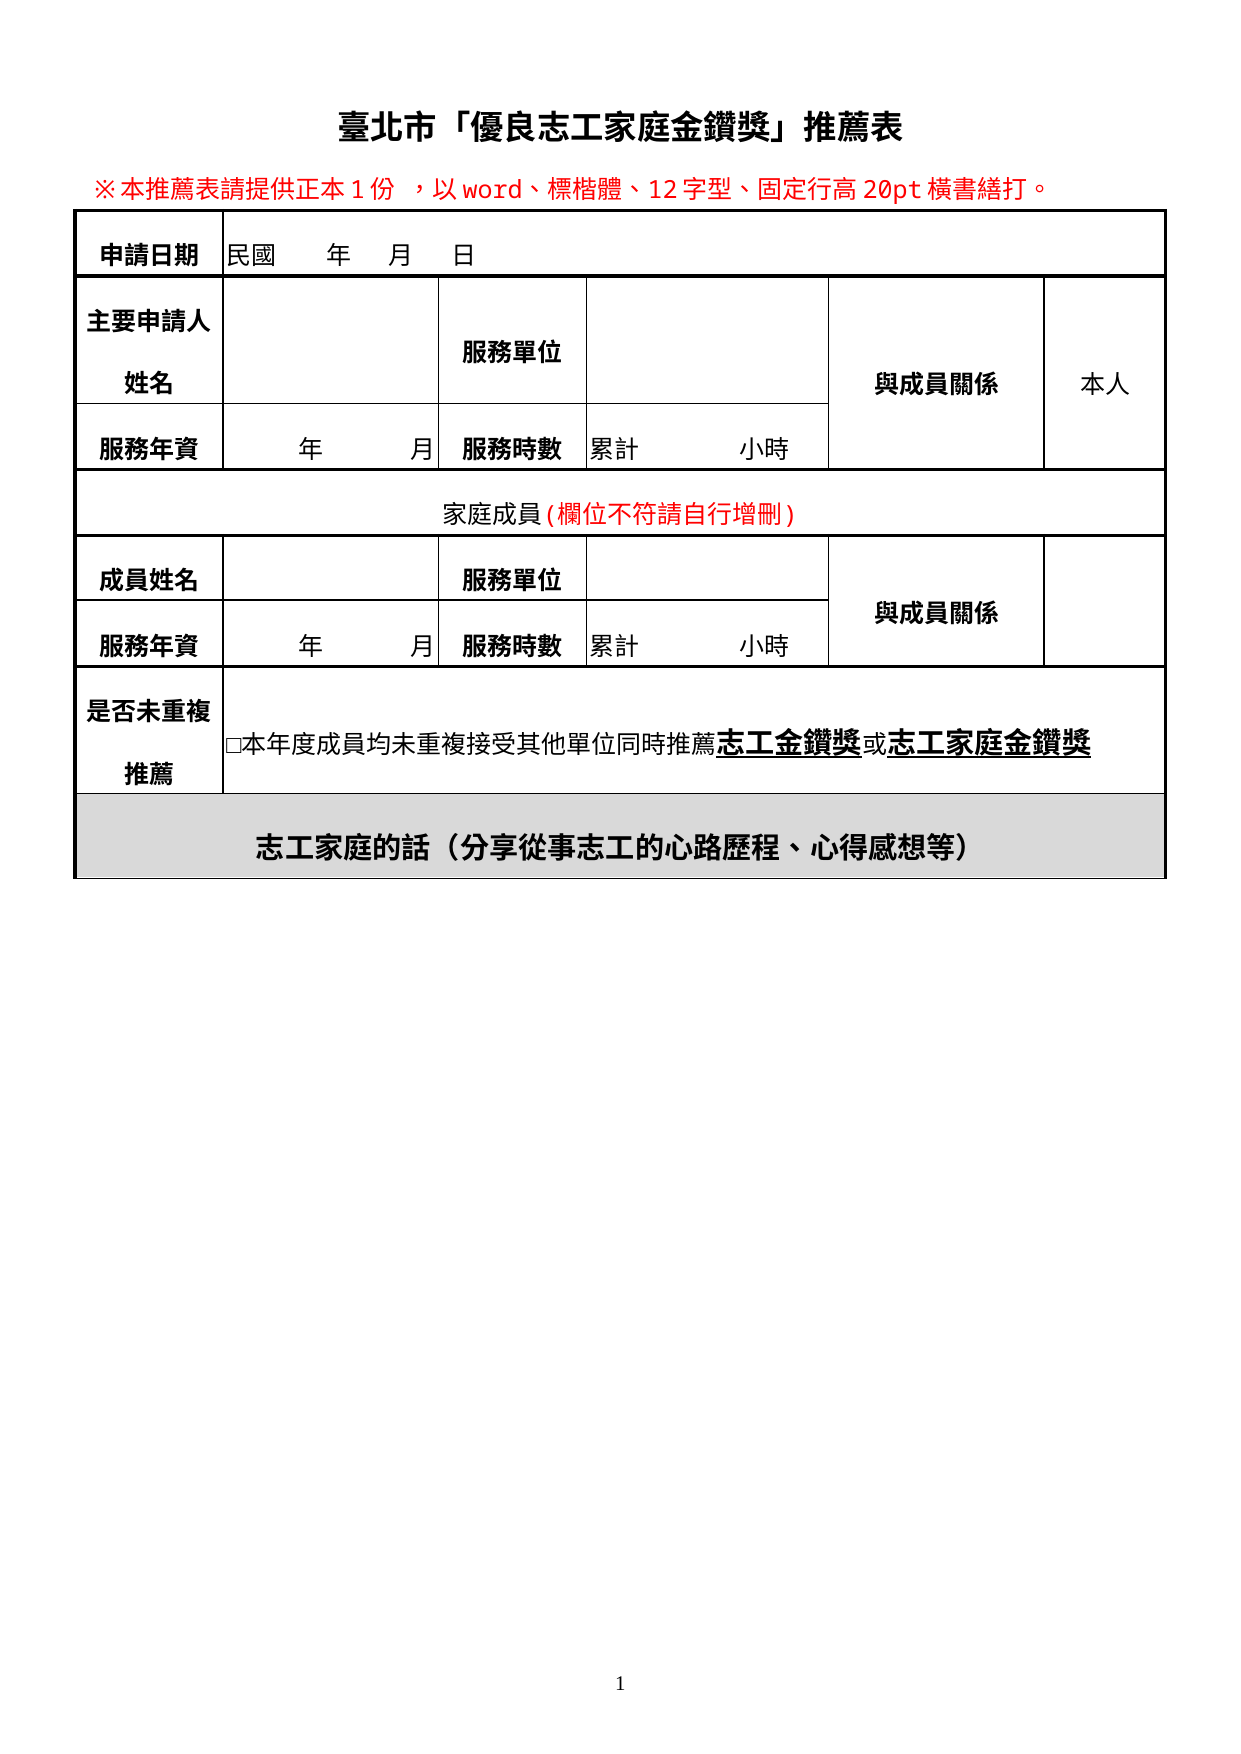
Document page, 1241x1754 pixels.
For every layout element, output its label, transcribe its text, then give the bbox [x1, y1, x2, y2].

table_cell 服務時數 [439, 404, 586, 468]
table_cell 志工家庭的話（分享從事志工的心路歷程、心得感想等） [77, 794, 1164, 877]
table_cell 主要申請人 姓名 [77, 278, 222, 402]
table_cell [587, 537, 828, 599]
table_cell 服務單位 [439, 278, 586, 402]
table_cell 服務年資 [77, 404, 222, 468]
table_header 申請日期 [77, 212, 222, 274]
table_cell 本人 [1045, 278, 1164, 468]
table_cell 是否未重複推薦 [77, 668, 222, 793]
table_cell 年 月 [224, 601, 438, 665]
table_cell [1045, 537, 1164, 665]
table_cell [224, 278, 438, 402]
text ※本推薦表請提供正本1份 ，以word、標楷體、12字型、固定行高20pt橫書繕打。 [75, 146, 1154, 209]
table_cell 年 月 [224, 404, 438, 468]
table_cell [587, 278, 828, 402]
table_cell 與成員關係 [829, 278, 1043, 468]
table_cell 累計 小時 [587, 404, 828, 468]
table_cell 服務年資 [77, 601, 222, 665]
table_cell 家庭成員(欄位不符請自行增刪) [77, 471, 1164, 534]
table_cell 與成員關係 [829, 537, 1043, 665]
table_cell 服務時數 [439, 601, 586, 665]
table_header 民國 年 月 日 [224, 212, 1164, 274]
table_cell 成員姓名 [77, 537, 222, 599]
table_cell □本年度成員均未重複接受其他單位同時推薦志工金鑽獎或志工家庭金鑽獎 [224, 668, 1164, 793]
text 臺北市「優良志工家庭金鑽獎」推薦表 [75, 84, 1165, 146]
table_cell 服務單位 [439, 537, 586, 599]
table_cell [224, 537, 438, 599]
table_cell 累計 小時 [587, 601, 828, 665]
